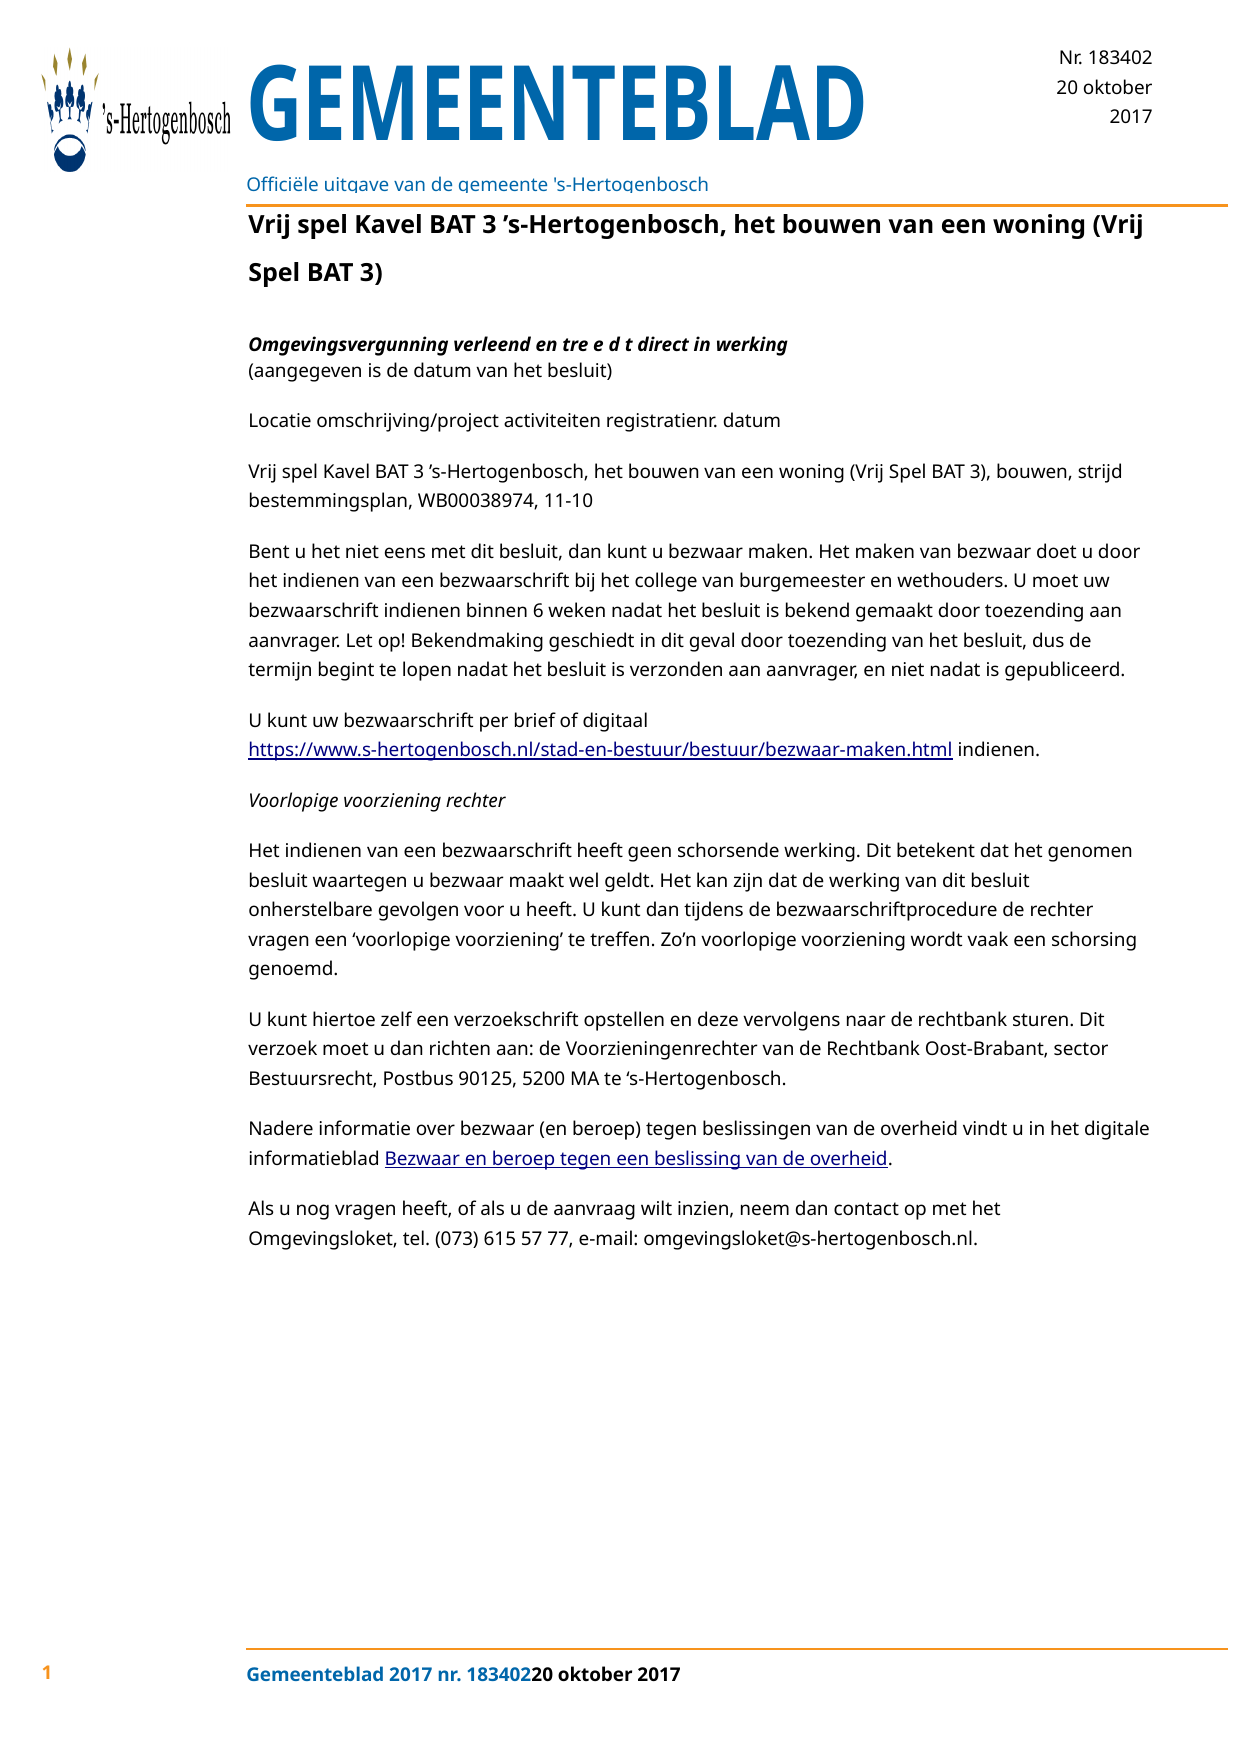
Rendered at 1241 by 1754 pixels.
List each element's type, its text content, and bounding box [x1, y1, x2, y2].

text Nadere informatie over bezwaar (en beroep) tegen beslissingen van de overheid vindt u in het digitale informatieblad Bezwaar en beroep tegen een beslissing van de overheid. [248, 1116, 1152, 1171]
text Omgevingsvergunning verleend en tre e d t direct in werking [248, 331, 1152, 357]
text Als u nog vragen heeft, of als u de aanvraag wilt inzien, neem dan contact op met het Omgevingsloket, tel. (073) 615 57 77, e-mail: omgevingsloket@s-hertogenbosch.nl. [248, 1196, 1152, 1251]
text (aangegeven is de datum van het besluit) [248, 357, 1152, 383]
text U kunt hiertoe zelf een verzoekschrift opstellen en deze vervolgens naar de rechtbank sturen. Dit verzoek moet u dan richten aan: de Voorzieningenrechter van de Rechtbank Oost-Brabant, sector Bestuursrecht, Postbus 90125, 5200 MA te ‘s-Hertogenbosch. [248, 1006, 1152, 1091]
text U kunt uw bezwaarschrift per brief of digitaal https://www.s-hertogenbosch.nl/stad-en-bestuur/bestuur/bezwaar-maken.html indienen. [248, 707, 1152, 762]
text Bent u het niet eens met dit besluit, dan kunt u bezwaar maken. Het maken van bezwaar doet u door het indienen van een bezwaarschrift bij het college van burgemeester en wethouders. U moet uw bezwaarschrift indienen binnen 6 weken nadat het besluit is bekend gemaakt door toezending aan aanvrager. Let op! Bekendmaking geschiedt in dit geval door toezending van het besluit, dus de termijn begint te lopen nadat het besluit is verzonden aan aanvrager, en niet nadat is gepubliceerd. [248, 538, 1152, 682]
text Voorlopige voorziening rechter [248, 787, 1152, 812]
picture [41, 47, 231, 172]
text Locatie omschrijving/project activiteiten registratienr. datum [248, 408, 1152, 433]
text Vrij spel Kavel BAT 3 ’s-Hertogenbosch, het bouwen van een woning (Vrij Spel BAT 3), bouwen, strijd bestemmingsplan, WB00038974, 11-10 [248, 458, 1152, 513]
text Het indienen van een bezwaarschrift heeft geen schorsende werking. Dit betekent dat het genomen besluit waartegen u bezwaar maakt wel geldt. Het kan zijn dat de werking van dit besluit onherstelbare gevolgen voor u heeft. U kunt dan tijdens de bezwaarschriftprocedure de rechter vragen een ‘voorlopige voorziening’ te treffen. Zo’n voorlopige voorziening wordt vaak een schorsing genoemd. [248, 837, 1152, 981]
text Vrij spel Kavel BAT 3 ’s-Hertogenbosch, het bouwen van een woning (Vrij Spel BAT 3) [248, 207, 1152, 288]
